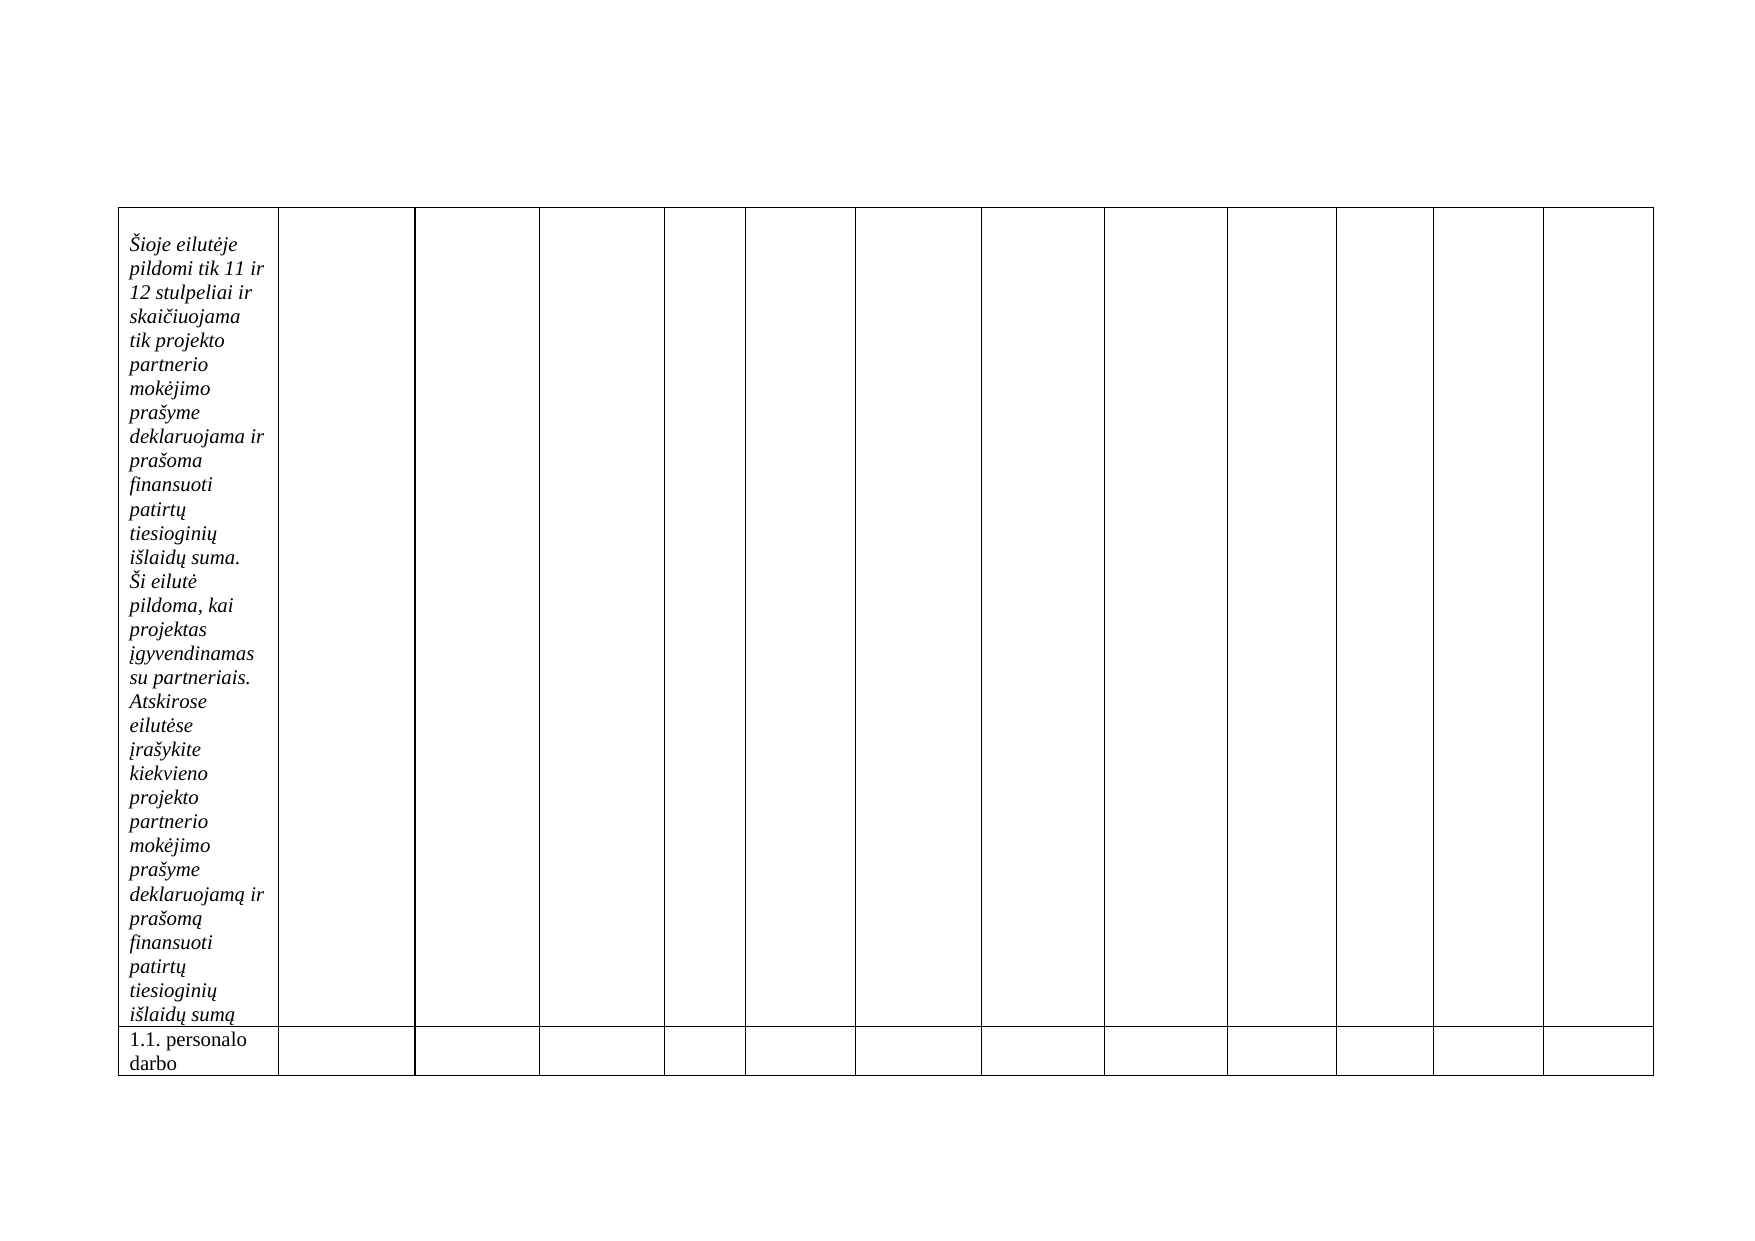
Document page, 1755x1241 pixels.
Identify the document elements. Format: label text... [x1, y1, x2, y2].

table_cell [982, 208, 1104, 1026]
table_cell [746, 208, 855, 1026]
table_cell [982, 1027, 1104, 1075]
table_cell Šioje eilutėje pildomi tik 11 ir 12 stulpeliai ir skaičiuojama tik projekto partnerio mokėjimo prašyme deklaruojama ir prašoma finansuoti patirtų tiesioginių išlaidų suma. Ši eilutė pildoma, kai projektas įgyvendinamas su partneriais. Atskirose eilutėse įrašykite kiekvieno projekto partnerio mokėjimo prašyme deklaruojamą ir prašomą finansuoti patirtų tiesioginių išlaidų sumą [119, 208, 278, 1026]
table_cell [279, 208, 414, 1026]
table_cell [665, 1027, 745, 1075]
table_cell [1337, 208, 1433, 1026]
table_cell [1434, 1027, 1543, 1075]
table_cell [1105, 208, 1227, 1026]
table_cell [540, 1027, 664, 1075]
table_cell [416, 208, 539, 1026]
table_cell [1228, 1027, 1336, 1075]
table_cell [416, 1027, 539, 1075]
table_cell [1337, 1027, 1433, 1075]
table_cell [856, 1027, 981, 1075]
table_cell [279, 1027, 414, 1075]
table_cell [1544, 1027, 1653, 1075]
table_cell [540, 208, 664, 1026]
table_cell [1228, 208, 1336, 1026]
table_cell [746, 1027, 855, 1075]
table_cell [856, 208, 981, 1026]
table_cell [665, 208, 745, 1026]
table_cell [1105, 1027, 1227, 1075]
table_cell 1.1. personalo darbo [119, 1027, 278, 1075]
table_cell [1544, 208, 1653, 1026]
table_cell [1434, 208, 1543, 1026]
